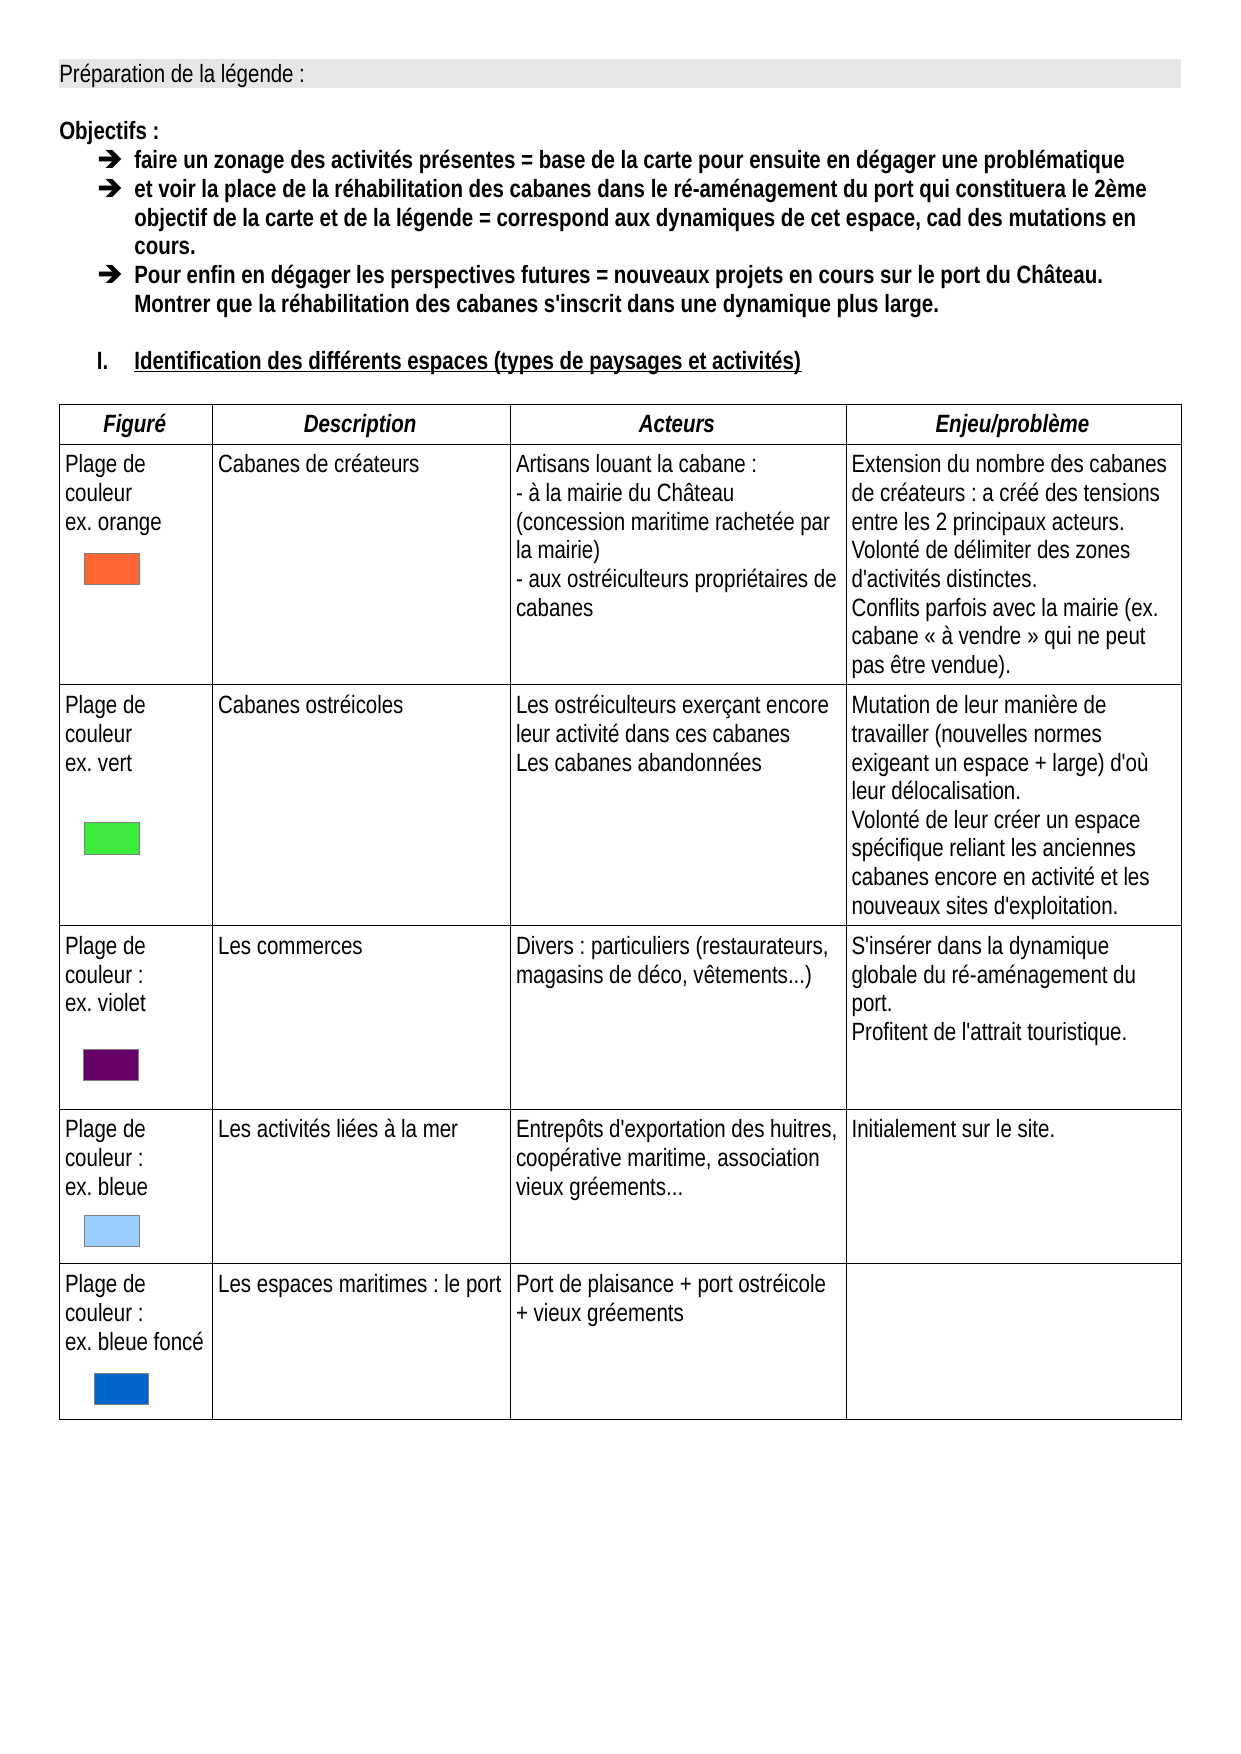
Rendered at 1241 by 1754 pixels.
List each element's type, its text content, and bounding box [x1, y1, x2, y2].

list Identification des différents espaces (types de paysages et activités) [97, 346, 1181, 375]
table_cell Port de plaisance + port ostréicole + vieux gréements [511, 1264, 846, 1419]
list et voir la place de la réhabilitation des cabanes dans le ré-aménagement du port qui constituera le 2ème objectif de la carte et de la légende = correspond aux dynamiques de cet espace, cad des mutations en cours. [97, 174, 1181, 260]
list Pour enfin en dégager les perspectives futures = nouveaux projets en cours sur le port du Château. Montrer que la réhabilitation des cabanes s'inscrit dans une dynamique plus large. [97, 260, 1181, 317]
table_cell Les commerces [213, 926, 510, 1108]
table_header Description [213, 405, 510, 444]
table_cell Cabanes ostréicoles [213, 685, 510, 925]
table_cell Plage de couleur : ex. bleue foncé [60, 1264, 212, 1419]
table_cell Les activités liées à la mer [213, 1110, 510, 1263]
table_header Acteurs [511, 405, 846, 444]
table_header Figuré [60, 405, 212, 444]
text Préparation de la légende : [59, 59, 1181, 88]
table_cell Mutation de leur manière de travailler (nouvelles normes exigeant un espace + large) d'où leur délocalisation. Volonté de leur créer un espace spécifique reliant les anciennes cabanes encore en activité et les nouveaux sites d'exploitation. [847, 685, 1181, 925]
table_cell Extension du nombre des cabanes de créateurs : a créé des tensions entre les 2 principaux acteurs. Volonté de délimiter des zones d'activités distinctes. Conflits parfois avec la mairie (ex. cabane « à vendre » qui ne peut pas être vendue). [847, 445, 1181, 684]
table_cell Plage de couleur ex. vert [60, 685, 212, 925]
list faire un zonage des activités présentes = base de la carte pour ensuite en dégager une problématique [97, 145, 1181, 174]
table_cell Les espaces maritimes : le port [213, 1264, 510, 1419]
table_cell Plage de couleur : ex. bleue [60, 1110, 212, 1263]
table_cell Entrepôts d'exportation des huitres, coopérative maritime, association vieux gréements... [511, 1110, 846, 1263]
table_cell Plage de couleur ex. orange [60, 445, 212, 684]
table_cell S'insérer dans la dynamique globale du ré-aménagement du port. Profitent de l'attrait touristique. [847, 926, 1181, 1108]
table_cell Les ostréiculteurs exerçant encore leur activité dans ces cabanes Les cabanes abandonnées [511, 685, 846, 925]
table_cell Cabanes de créateurs [213, 445, 510, 684]
text Objectifs : [59, 116, 1181, 145]
table_header Enjeu/problème [847, 405, 1181, 444]
table_cell Divers : particuliers (restaurateurs, magasins de déco, vêtements...) [511, 926, 846, 1108]
table_cell Plage de couleur : ex. violet [60, 926, 212, 1108]
table_cell [847, 1264, 1181, 1419]
table_cell Artisans louant la cabane : - à la mairie du Château (concession maritime rachetée par la mairie) - aux ostréiculteurs propriétaires de cabanes [511, 445, 846, 684]
table_cell Initialement sur le site. [847, 1110, 1181, 1263]
